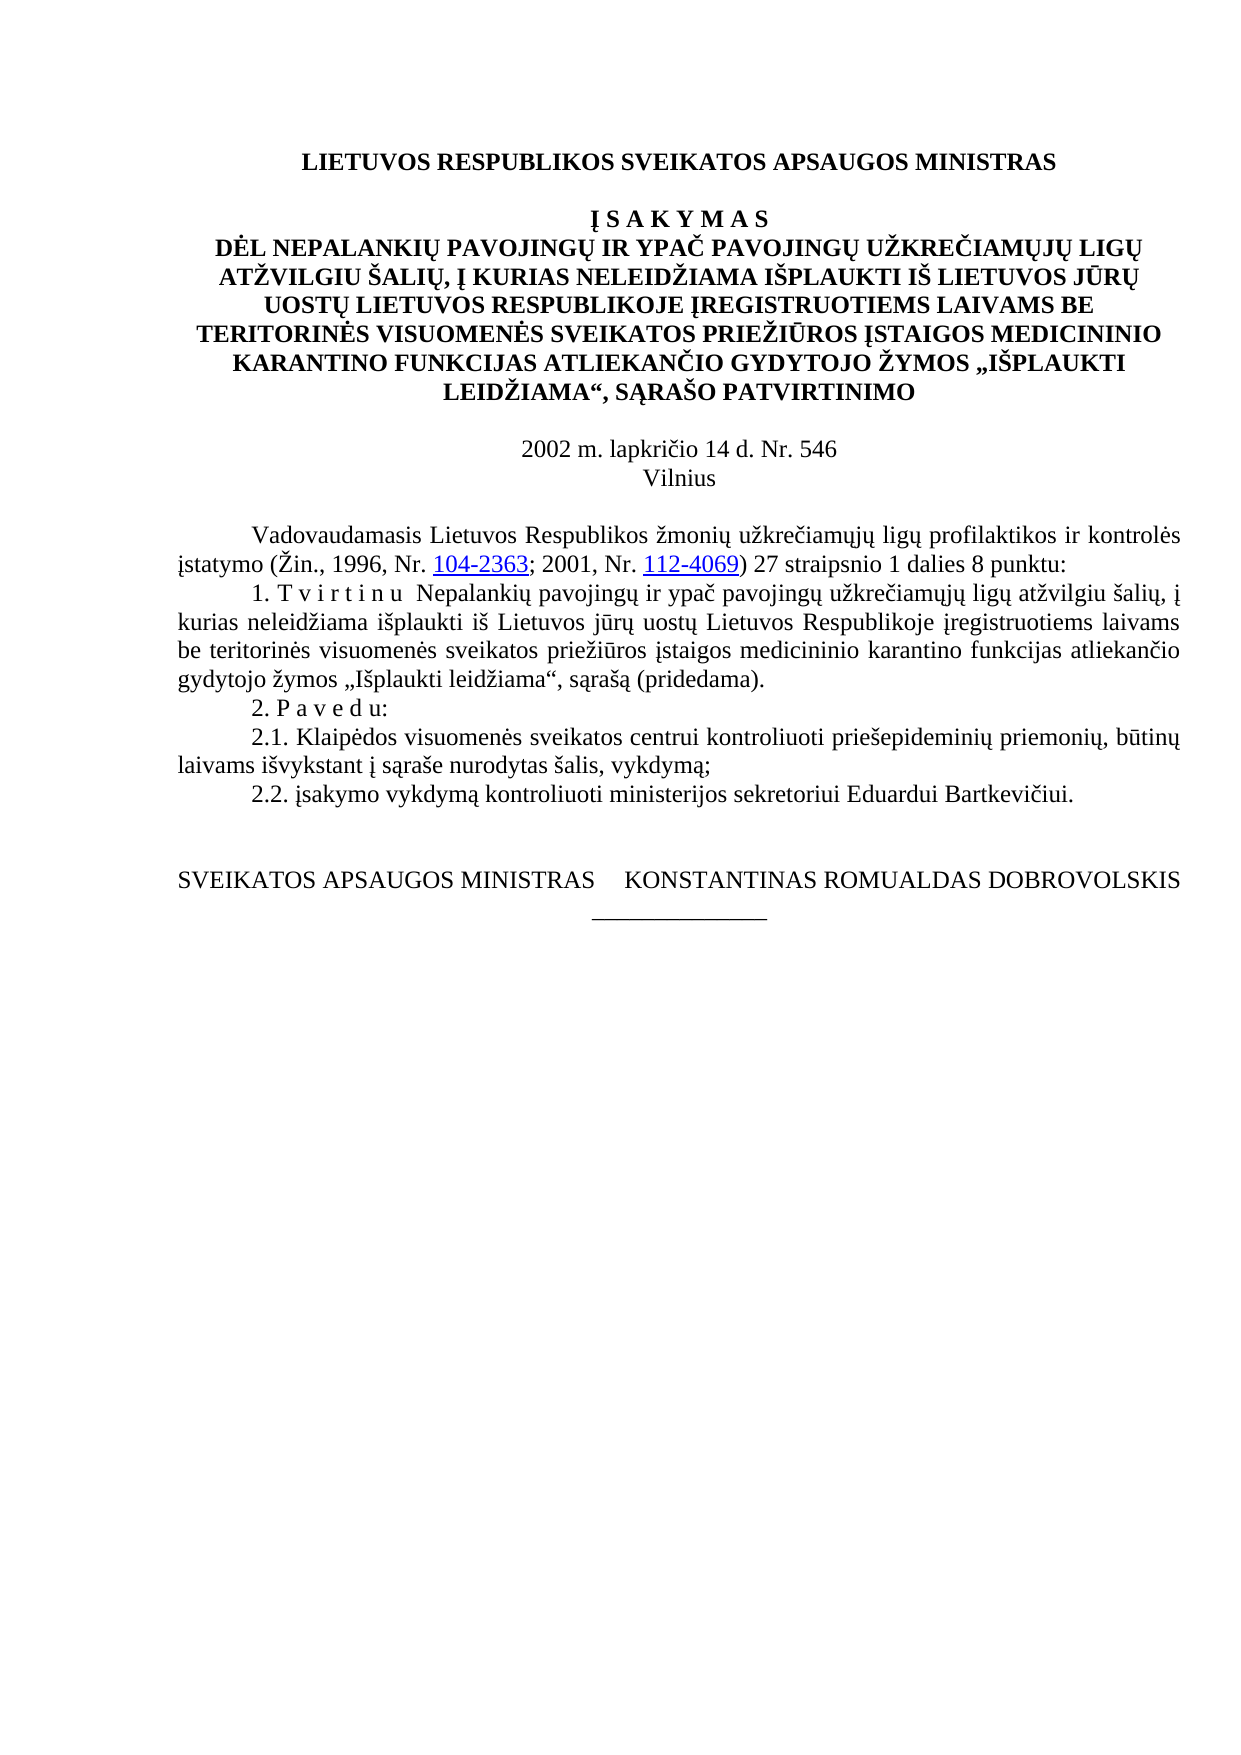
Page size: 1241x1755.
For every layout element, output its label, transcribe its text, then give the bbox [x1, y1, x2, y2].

text Vadovaudamasis Lietuvos Respublikos žmonių užkrečiamųjų ligų profilaktikos ir kontrolės įstatymo (Žin., 1996, Nr. 104-2363; 2001, Nr. 112-4069) 27 straipsnio 1 dalies 8 punktu: [177, 521, 1181, 578]
text Vilnius [177, 463, 1181, 492]
text LIETUVOS RESPUBLIKOS SVEIKATOS APSAUGOS MINISTRAS [177, 147, 1181, 176]
text 2. Pavedu: [177, 693, 1181, 722]
text ______________ [177, 894, 1181, 923]
text Į S A K Y M A S [177, 204, 1181, 233]
text 2.2. įsakymo vykdymą kontroliuoti ministerijos sekretoriui Eduardui Bartkevičiui. [177, 779, 1181, 808]
text 2002 m. lapkričio 14 d. Nr. 546 [177, 434, 1181, 463]
text 1. Tvirtinu Nepalankių pavojingų ir ypač pavojingų užkrečiamųjų ligų atžvilgiu šalių, į kurias neleidžiama išplaukti iš Lietuvos jūrų uostų Lietuvos Respublikoje įregistruotiems laivams be teritorinės visuomenės sveikatos priežiūros įstaigos medicininio karantino funkcijas atliekančio gydytojo žymos „Išplaukti leidžiama“, sąrašą (pridedama). [177, 578, 1181, 693]
text 2.1. Klaipėdos visuomenės sveikatos centrui kontroliuoti priešepideminių priemonių, būtinų laivams išvykstant į sąraše nurodytas šalis, vykdymą; [177, 722, 1181, 779]
text DĖL NEPALANKIŲ PAVOJINGŲ IR YPAČ PAVOJINGŲ UŽKREČIAMŲJŲ LIGŲ ATŽVILGIU ŠALIŲ, Į KURIAS NELEIDŽIAMA IŠPLAUKTI IŠ LIETUVOS JŪRŲ UOSTŲ LIETUVOS RESPUBLIKOJE ĮREGISTRUOTIEMS LAIVAMS BE TERITORINĖS VISUOMENĖS SVEIKATOS PRIEŽIŪROS ĮSTAIGOS MEDICININIO KARANTINO FUNKCIJAS ATLIEKANČIO GYDYTOJO ŽYMOS „IŠPLAUKTI LEIDŽIAMA“, SĄRAŠO PATVIRTINIMO [177, 233, 1181, 406]
text Sveikatos apsaugos ministras Konstantinas Romualdas Dobrovolskis [177, 866, 1181, 894]
